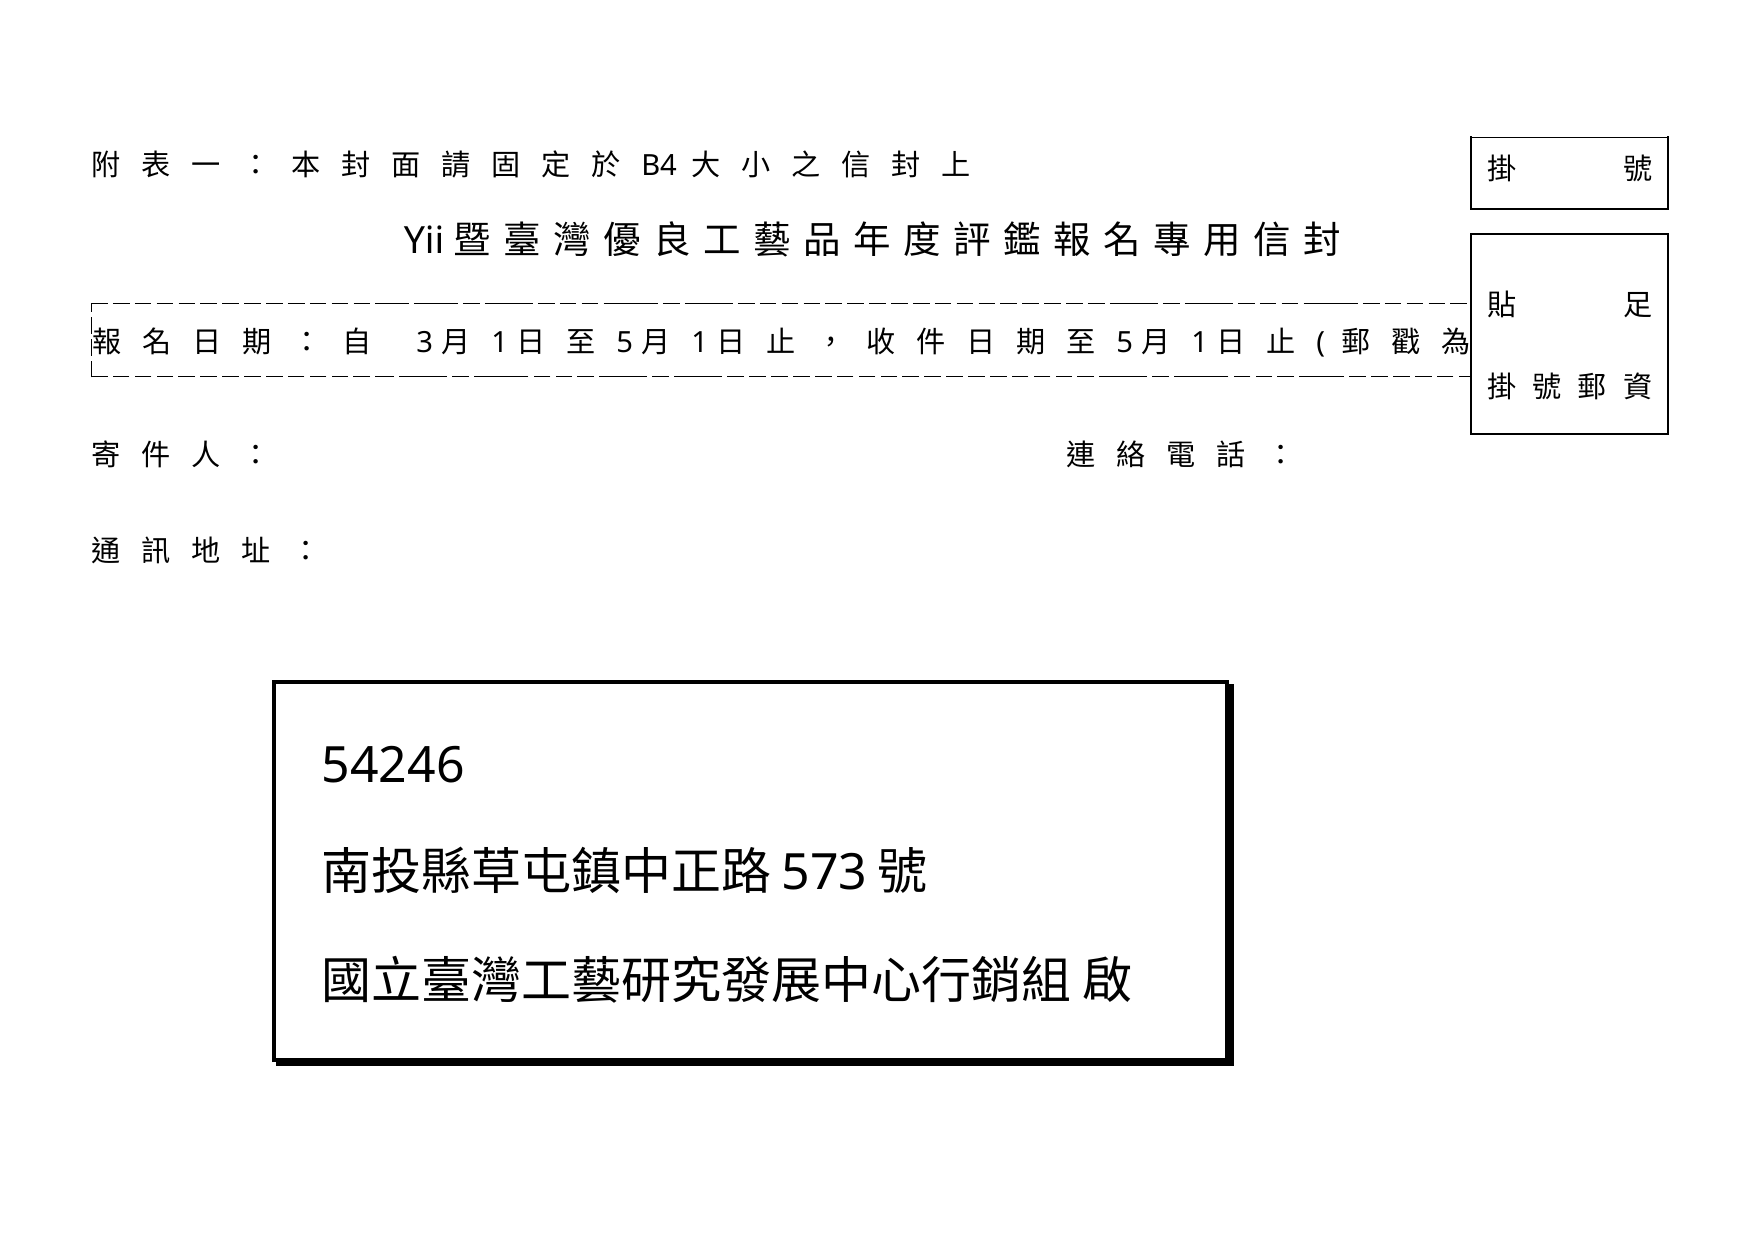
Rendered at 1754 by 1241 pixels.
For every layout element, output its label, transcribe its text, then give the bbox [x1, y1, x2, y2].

text Yii暨臺灣優良工藝品年度評鑑報名專用信封 [91, 200, 1666, 275]
text 附表一：本封面請固定於B4大小之信封上 [91, 125, 1667, 200]
text 附表一：本封面請固定於B4大小之信封上 [1472, 138, 1667, 208]
text 國立臺灣工藝研究發展中心行銷組 啟 [321, 941, 1180, 1013]
text 54246 [321, 729, 1180, 797]
text 報名日期：自3月1日至5月1日止，收件日期至5月1日止(郵戳為憑)。 [91, 302, 1470, 377]
text 掛號 [1487, 145, 1652, 188]
text 南投縣草屯鎮中正路573號 [321, 831, 1180, 904]
text 掛號郵資 [1487, 364, 1652, 406]
text [1472, 235, 1667, 433]
text 貼足 [1487, 242, 1652, 364]
text 通訊地址： [91, 511, 1666, 586]
text 寄件人： 連絡電話： [91, 415, 1666, 490]
